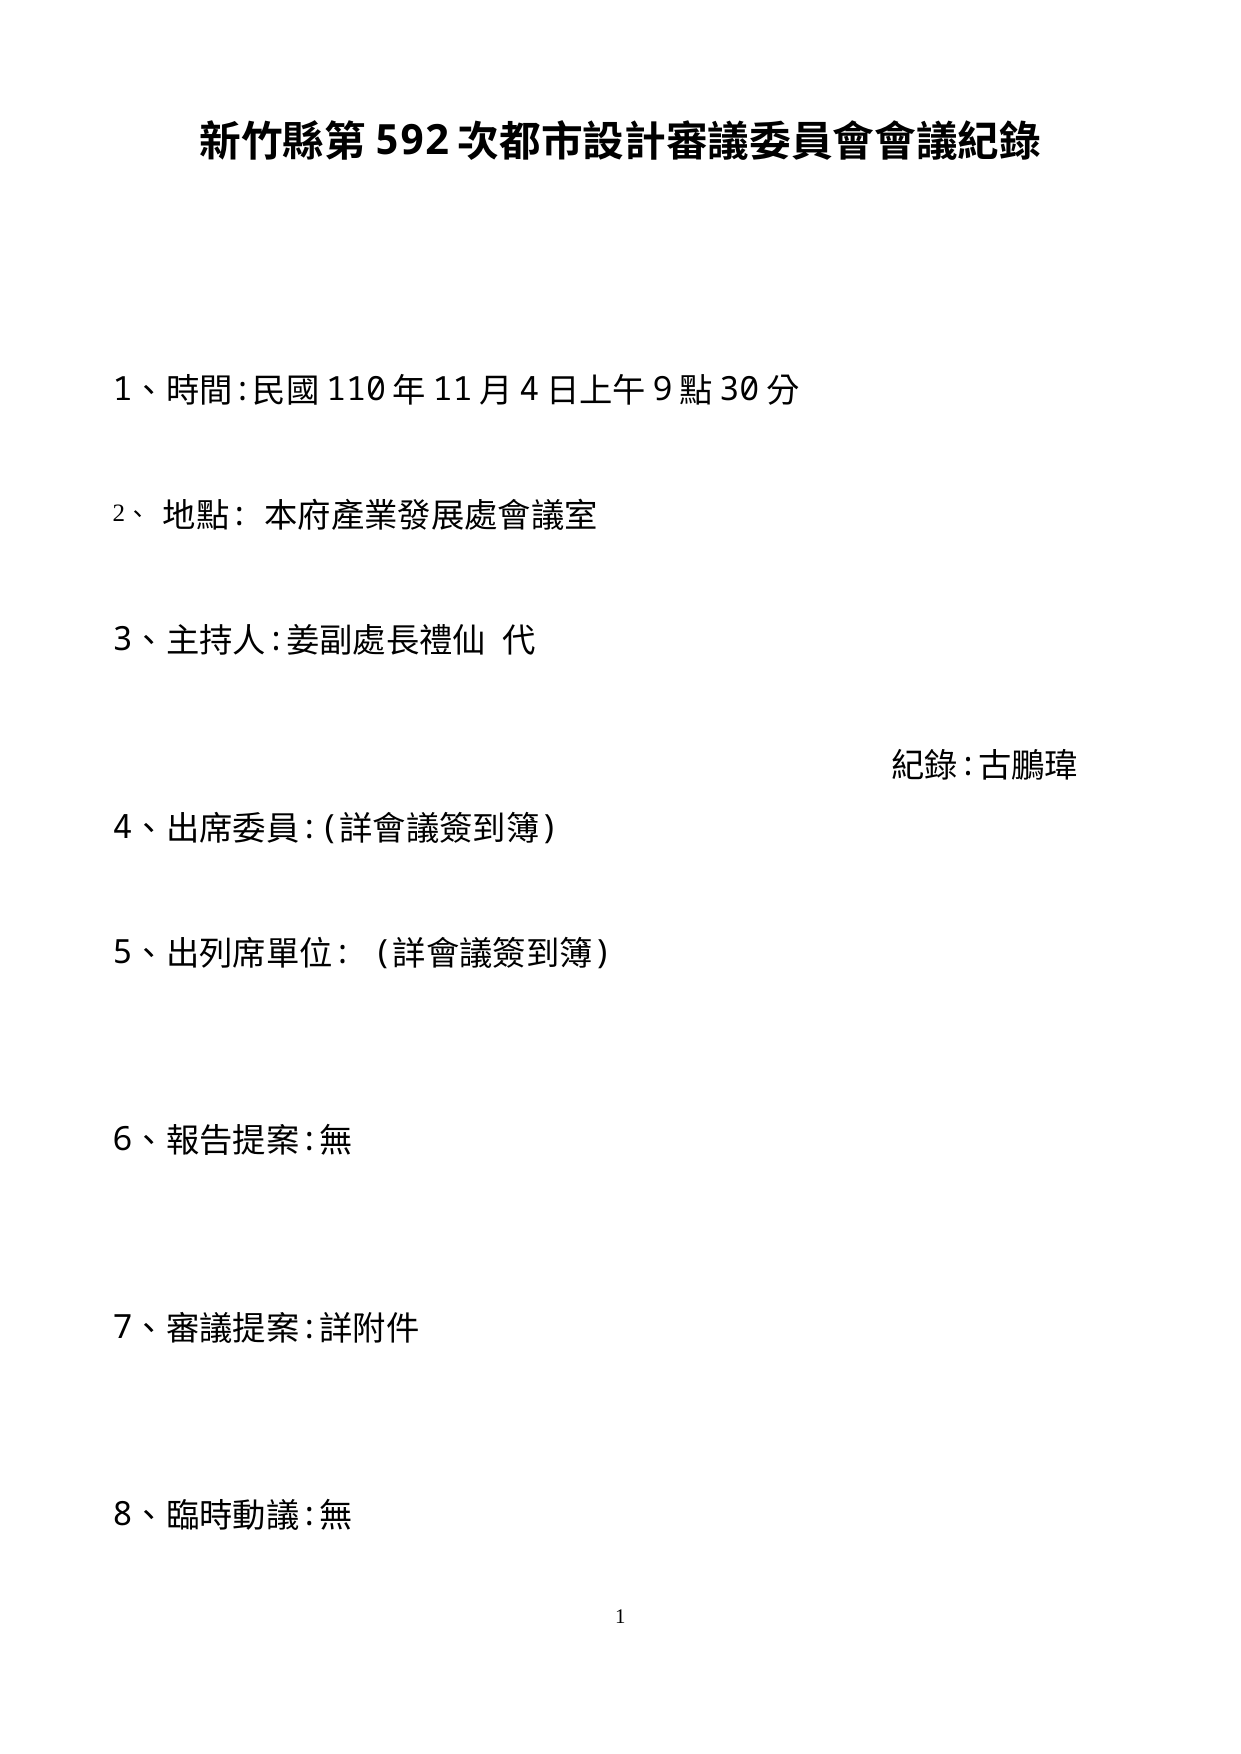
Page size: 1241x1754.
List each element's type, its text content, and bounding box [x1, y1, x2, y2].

list 時間:民國110年11月4日上午9點30分 [112, 346, 1128, 409]
list 審議提案:詳附件 [112, 1284, 1128, 1346]
list 地點: 本府產業發展處會議室 [112, 471, 1128, 534]
list 出列席單位: (詳會議簽到簿) [112, 909, 1128, 971]
list 臨時動議:無 [112, 1471, 1128, 1534]
list 出席委員:(詳會議簽到簿) [112, 784, 1128, 846]
text 紀錄:古鵬瑋 [162, 721, 1094, 784]
text 新竹縣第592次都市設計審議委員會會議紀錄 [112, 96, 1128, 159]
list 報告提案:無 [112, 1096, 1128, 1159]
list 主持人:姜副處長禮仙 代 [112, 596, 1128, 659]
